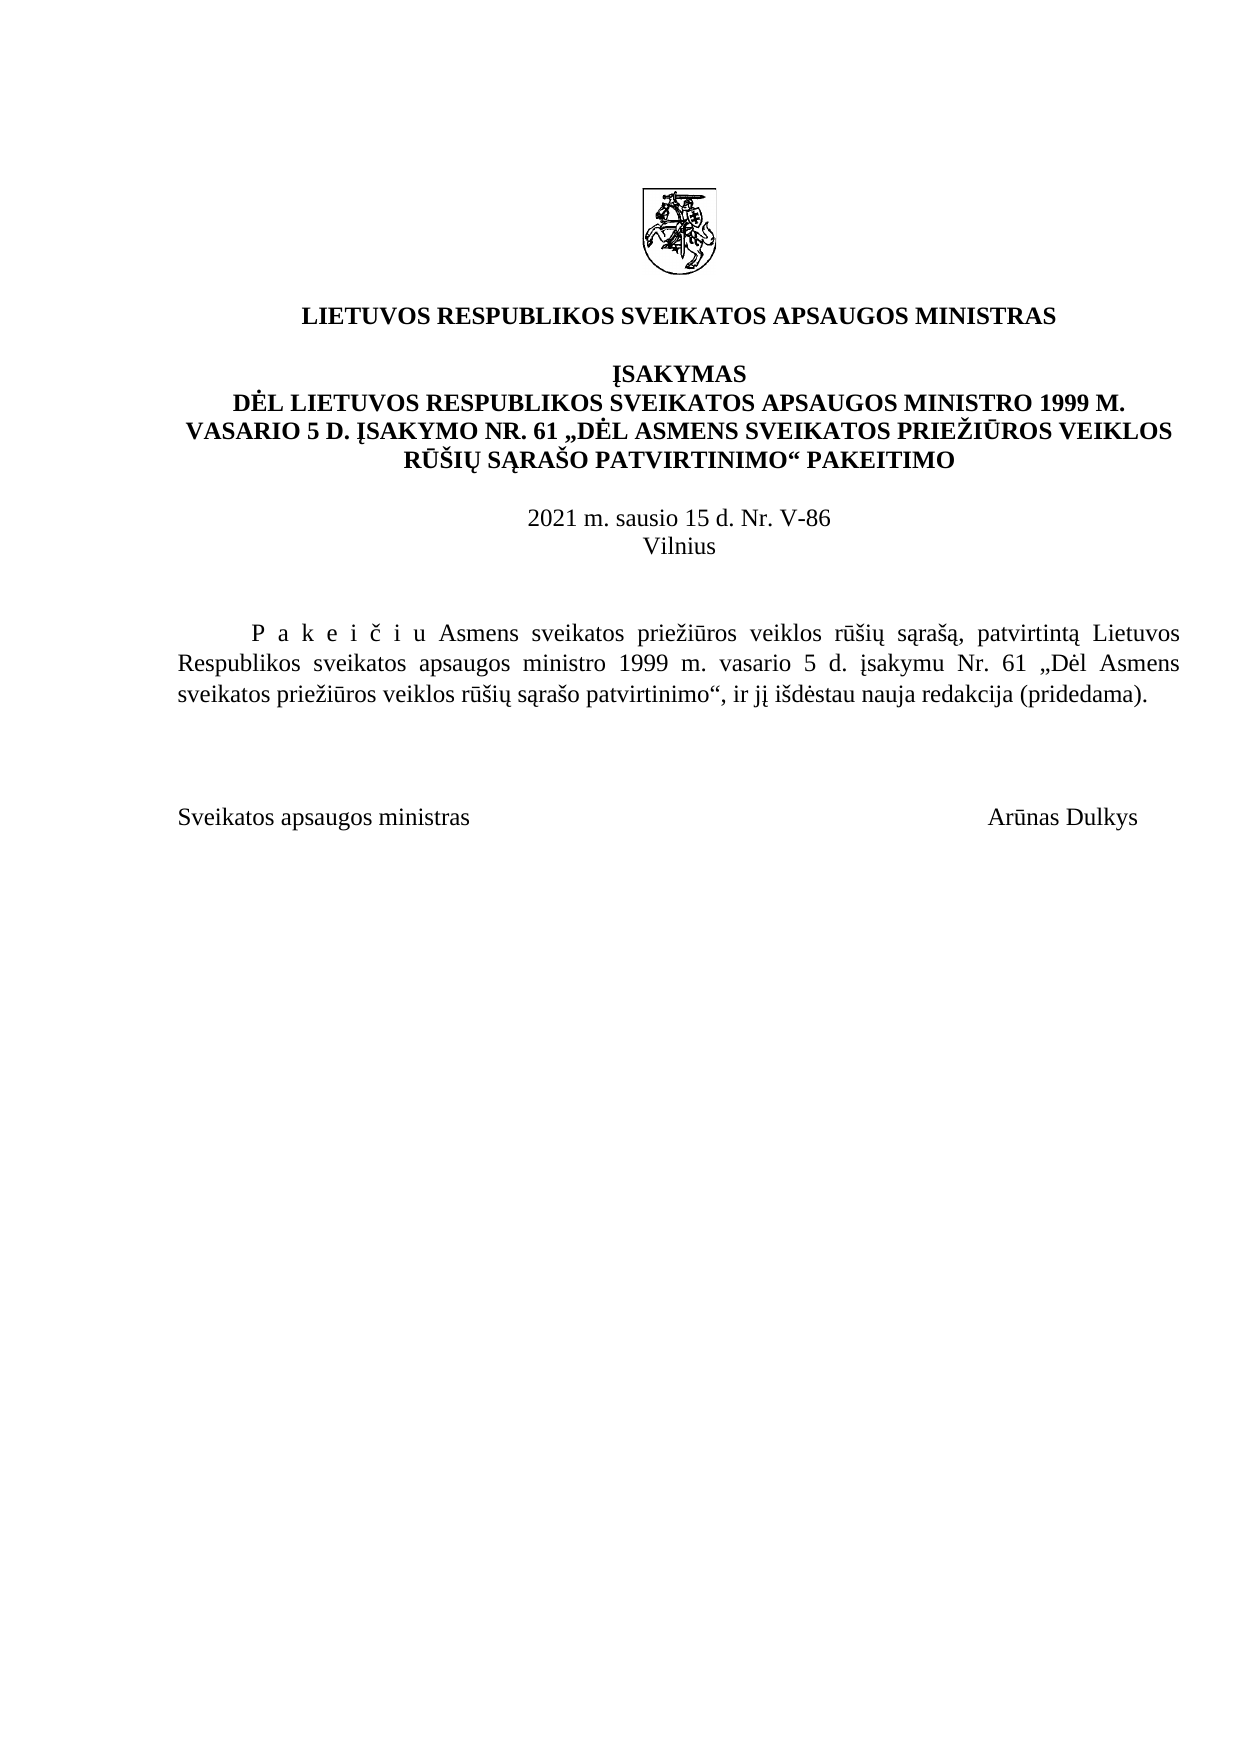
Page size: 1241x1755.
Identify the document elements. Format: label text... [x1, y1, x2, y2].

text LIETUVOS RESPUBLIKOS SVEIKATOS APSAUGOS MINISTRAS [177, 301, 1181, 330]
text P a k e i č i u Asmens sveikatos priežiūros veiklos rūšių sąrašą, patvirtintą Lietuvos Respublikos sveikatos apsaugos ministro 1999 m. vasario 5 d. įsakymu Nr. 61 „Dėl Asmens sveikatos priežiūros veiklos rūšių sąrašo patvirtinimo“, ir jį išdėstau nauja redakcija (pridedama). [177, 618, 1181, 708]
text ĮSAKYMAS [177, 359, 1181, 388]
text DĖL LIETUVOS RESPUBLIKOS SVEIKATOS APSAUGOS MINISTRO 1999 M. VASARIO 5 D. ĮSAKYMO NR. 61 „DĖL ASMENS SVEIKATOS PRIEŽIŪROS VEIKLOS RŪŠIŲ SĄRAŠO PATVIRTINIMO“ PAKEITIMO [177, 388, 1181, 474]
text 2021 m. sausio 15 d. Nr. V-86 [177, 503, 1181, 531]
text Sveikatos apsaugos ministras Arūnas Dulkys [177, 802, 1181, 831]
text Vilnius [177, 531, 1181, 560]
